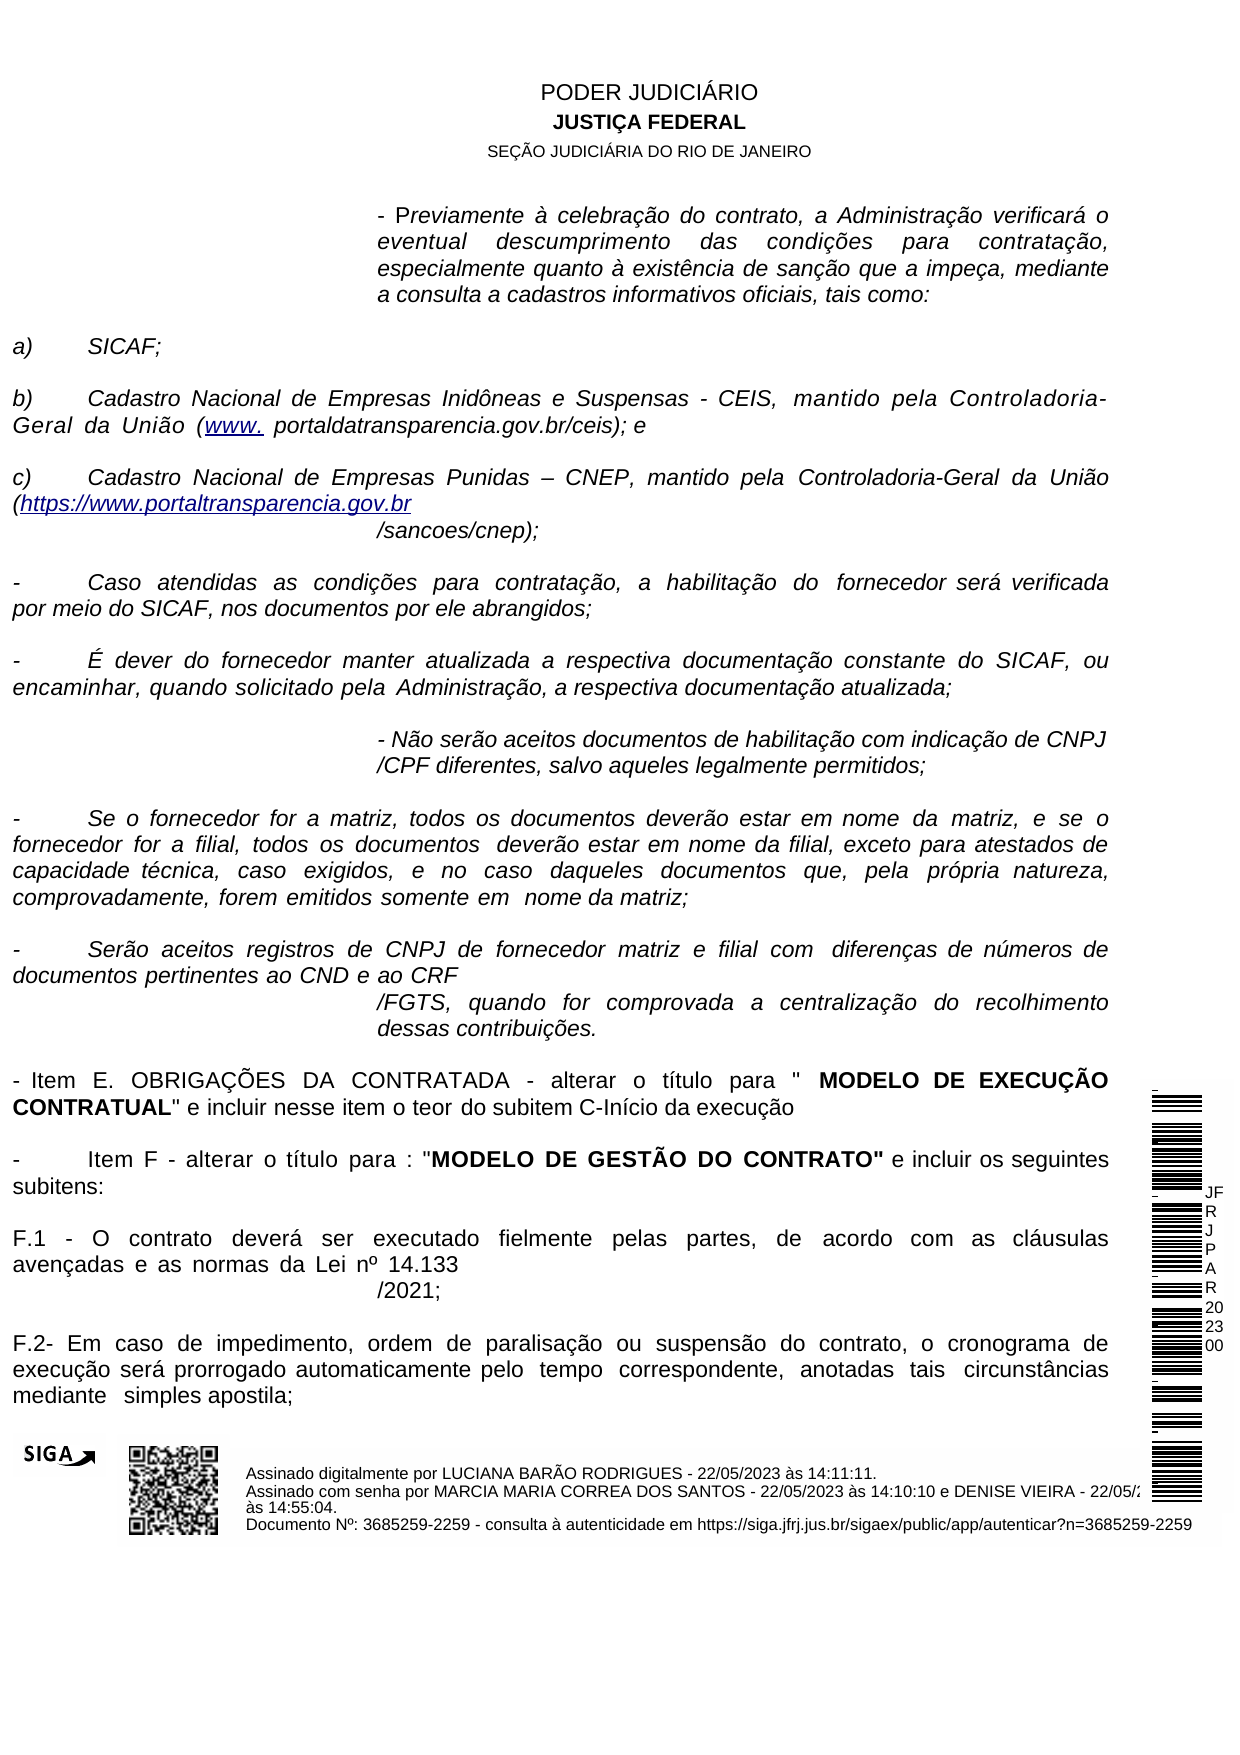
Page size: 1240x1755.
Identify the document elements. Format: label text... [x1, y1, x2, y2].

list É dever do fornecedor manter atualizada a respectiva documentação constante do SICAF, ou encaminhar, quando solicitado pela Administração, a respectiva documentação atualizada; [12, 647, 1109, 700]
list Caso atendidas as condições para contratação, a habilitação do fornecedor será verificada por meio do SICAF, nos documentos por ele abrangidos; [12, 569, 1109, 622]
text /sancoes/cnep); [377, 517, 1239, 543]
text /FGTS, quando for comprovada a centralização do recolhimento dessas contribuições. [377, 989, 1109, 1041]
text F.2- Em caso de impedimento, ordem de paralisação ou suspensão do contrato, o cronograma de execução será prorrogado automaticamente pelo tempo correspondente, anotadas tais circunstâncias mediante simples apostila; [12, 1330, 1109, 1409]
text /CPF diferentes, salvo aqueles legalmente permitidos; [377, 752, 1239, 779]
list SICAF; [12, 333, 1239, 359]
list Se o fornecedor for a matriz, todos os documentos deverão estar em nome da matriz, e se o fornecedor for a filial, todos os documentos deverão estar em nome da filial, exceto para atestados de capacidade técnica, caso exigidos, e no caso daqueles documentos que, pela própria natureza, comprovadamente, forem emitidos somente em nome da matriz; [12, 804, 1109, 910]
list Serão aceitos registros de CNPJ de fornecedor matriz e filial com diferenças de números de documentos pertinentes ao CND e ao CRF [12, 936, 1109, 988]
text F.1 - O contrato deverá ser executado fielmente pelas partes, de acordo com as cláusulas avençadas e as normas da Lei nº 14.133 [12, 1225, 1109, 1277]
list Item E. OBRIGAÇÕES DA CONTRATADA - alterar o título para " MODELO DE EXECUÇÃO CONTRATUAL" e incluir nesse item o teor do subitem C-Início da execução [12, 1067, 1109, 1120]
list Cadastro Nacional de Empresas Inidôneas e Suspensas - CEIS, mantido pela Controladoria-Geral da União (www. portaldatransparencia.gov.br/ceis); e [12, 385, 1109, 438]
list Item F - alterar o título para : "MODELO DE GESTÃO DO CONTRATO" e incluir os seguintes subitens: [12, 1146, 1109, 1199]
list Cadastro Nacional de Empresas Punidas – CNEP, mantido pela Controladoria-Geral da União (https://www.portaltransparencia.gov.br [12, 464, 1109, 517]
text - Previamente à celebração do contrato, a Administração verificará o eventual descumprimento das condições para contratação, especialmente quanto à existência de sanção que a impeça, mediante a consulta a cadastros informativos oficiais, tais como: [377, 202, 1109, 307]
text [1234, 1277, 1239, 1304]
text /2021; [377, 1277, 1139, 1304]
list Não serão aceitos documentos de habilitação com indicação de CNPJ [377, 726, 1239, 752]
list JFRJPAR202300489A [1205, 1183, 1224, 1354]
